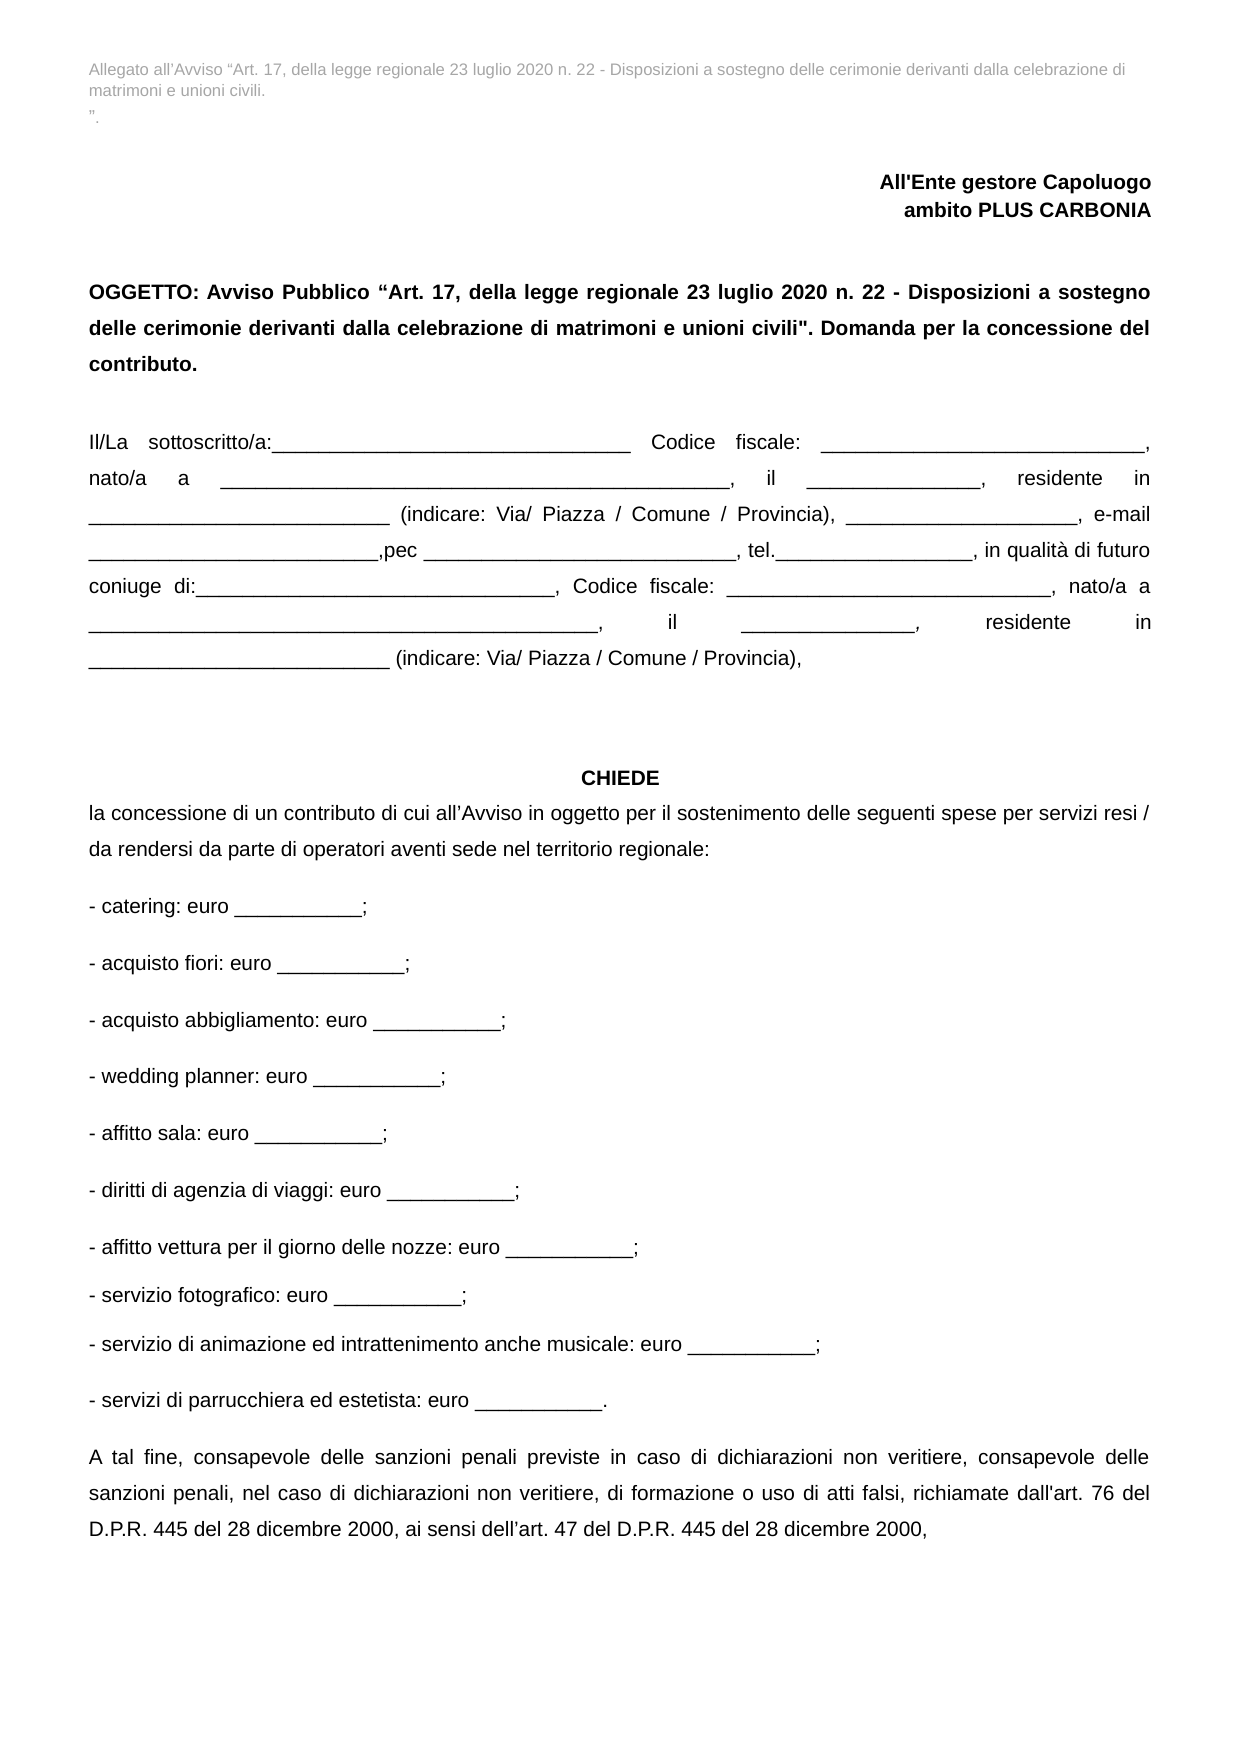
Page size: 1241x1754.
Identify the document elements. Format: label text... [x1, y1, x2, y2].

text - servizi di parrucchiera ed estetista: euro ___________. [89, 1388, 1152, 1412]
text - affitto sala: euro ___________; [89, 1121, 1152, 1145]
text A tal fine, consapevole delle sanzioni penali previste in caso di dichiarazioni non veritiere, consapevole delle sanzioni penali, nel caso di dichiarazioni non veritiere, di formazione o uso di atti falsi, richiamate dall'art. 76 del D.P.R. 445 del 28 dicembre 2000, ai sensi dell’art. 47 del D.P.R. 445 del 28 dicembre 2000, [89, 1445, 1152, 1541]
text - affitto vettura per il giorno delle nozze: euro ___________; [89, 1234, 1152, 1258]
text - acquisto abbigliamento: euro ___________; [89, 1007, 1152, 1031]
text ambito PLUS CARBONIA [89, 194, 1152, 222]
text Il/La sottoscritto/a:_______________________________ Codice fiscale: ____________________________, nato/a a ____________________________________________, il _______________, residente in __________________________ (indicare: Via/ Piazza / Comune / Provincia), ____________________, e-mail _________________________,pec ___________________________, tel._________________, in qualità di futuro coniuge di:_______________________________, Codice fiscale: ____________________________, nato/a a ____________________________________________, il _______________, residente in __________________________ (indicare: Via/ Piazza / Comune / Provincia), [89, 430, 1152, 669]
text - diritti di agenzia di viaggi: euro ___________; [89, 1178, 1152, 1202]
text - catering: euro ___________; [89, 894, 1152, 918]
text la concessione di un contributo di cui all’Avviso in oggetto per il sostenimento delle seguenti spese per servizi resi / da rendersi da parte di operatori aventi sede nel territorio regionale: [89, 801, 1152, 861]
text All'Ente gestore Capoluogo [89, 170, 1152, 194]
text CHIEDE [89, 765, 1152, 789]
text - servizio fotografico: euro ___________; [89, 1283, 1152, 1307]
text - acquisto fiori: euro ___________; [89, 951, 1152, 975]
text - wedding planner: euro ___________; [89, 1064, 1152, 1088]
text - servizio di animazione ed intrattenimento anche musicale: euro ___________; [89, 1331, 1152, 1355]
text OGGETTO: Avviso Pubblico “Art. 17, della legge regionale 23 luglio 2020 n. 22 - Disposizioni a sostegno delle cerimonie derivanti dalla celebrazione di matrimoni e unioni civili". Domanda per la concessione del contributo. [89, 280, 1152, 376]
